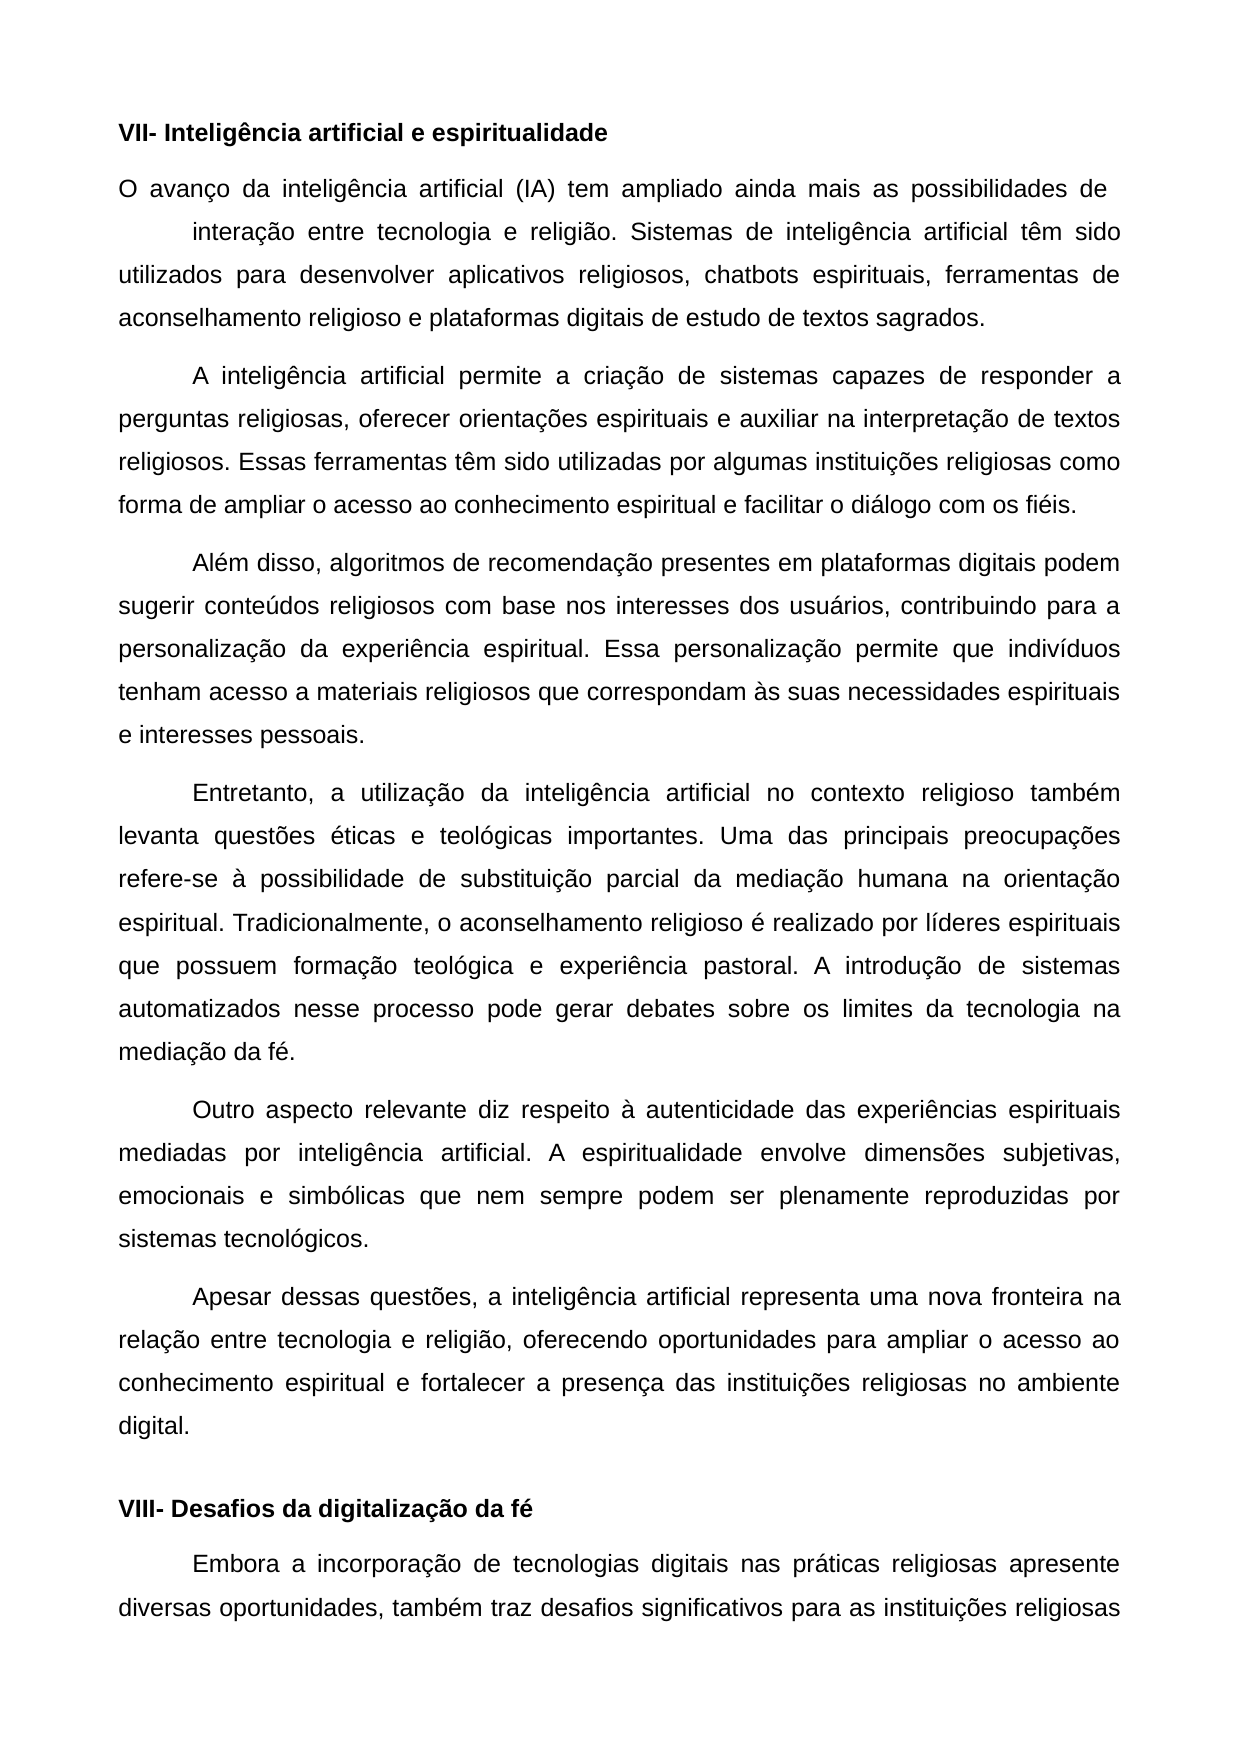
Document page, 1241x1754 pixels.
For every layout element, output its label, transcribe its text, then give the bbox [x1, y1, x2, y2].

subtitle VII- Inteligência artificial e espiritualidade [118, 118, 1122, 147]
text O avanço da inteligência artificial (IA) tem ampliado ainda mais as possibilidades de interação entre tecnologia e religião. Sistemas de inteligência artificial têm sido utilizados para desenvolver aplicativos religiosos, chatbots espirituais, ferramentas de aconselhamento religioso e plataformas digitais de estudo de textos sagrados. [118, 174, 1122, 332]
text Outro aspecto relevante diz respeito à autenticidade das experiências espirituais mediadas por inteligência artificial. A espiritualidade envolve dimensões subjetivas, emocionais e simbólicas que nem sempre podem ser plenamente reproduzidas por sistemas tecnológicos. [118, 1094, 1122, 1253]
text Apesar dessas questões, a inteligência artificial representa uma nova fronteira na relação entre tecnologia e religião, oferecendo oportunidades para ampliar o acesso ao conhecimento espiritual e fortalecer a presença das instituições religiosas no ambiente digital. [118, 1282, 1122, 1440]
text Além disso, algoritmos de recomendação presentes em plataformas digitais podem sugerir conteúdos religiosos com base nos interesses dos usuários, contribuindo para a personalização da experiência espiritual. Essa personalização permite que indivíduos tenham acesso a materiais religiosos que correspondam às suas necessidades espirituais e interesses pessoais. [118, 548, 1122, 749]
text Entretanto, a utilização da inteligência artificial no contexto religioso também levanta questões éticas e teológicas importantes. Uma das principais preocupações refere-se à possibilidade de substituição parcial da mediação humana na orientação espiritual. Tradicionalmente, o aconselhamento religioso é realizado por líderes espirituais que possuem formação teológica e experiência pastoral. A introdução de sistemas automatizados nesse processo pode gerar debates sobre os limites da tecnologia na mediação da fé. [118, 778, 1122, 1066]
text A inteligência artificial permite a criação de sistemas capazes de responder a perguntas religiosas, oferecer orientações espirituais e auxiliar na interpretação de textos religiosos. Essas ferramentas têm sido utilizadas por algumas instituições religiosas como forma de ampliar o acesso ao conhecimento espiritual e facilitar o diálogo com os fiéis. [118, 361, 1122, 519]
subtitle VIII- Desafios da digitalização da fé [118, 1494, 1122, 1522]
text Embora a incorporação de tecnologias digitais nas práticas religiosas apresente diversas oportunidades, também traz desafios significativos para as instituições religiosas [118, 1549, 1122, 1621]
